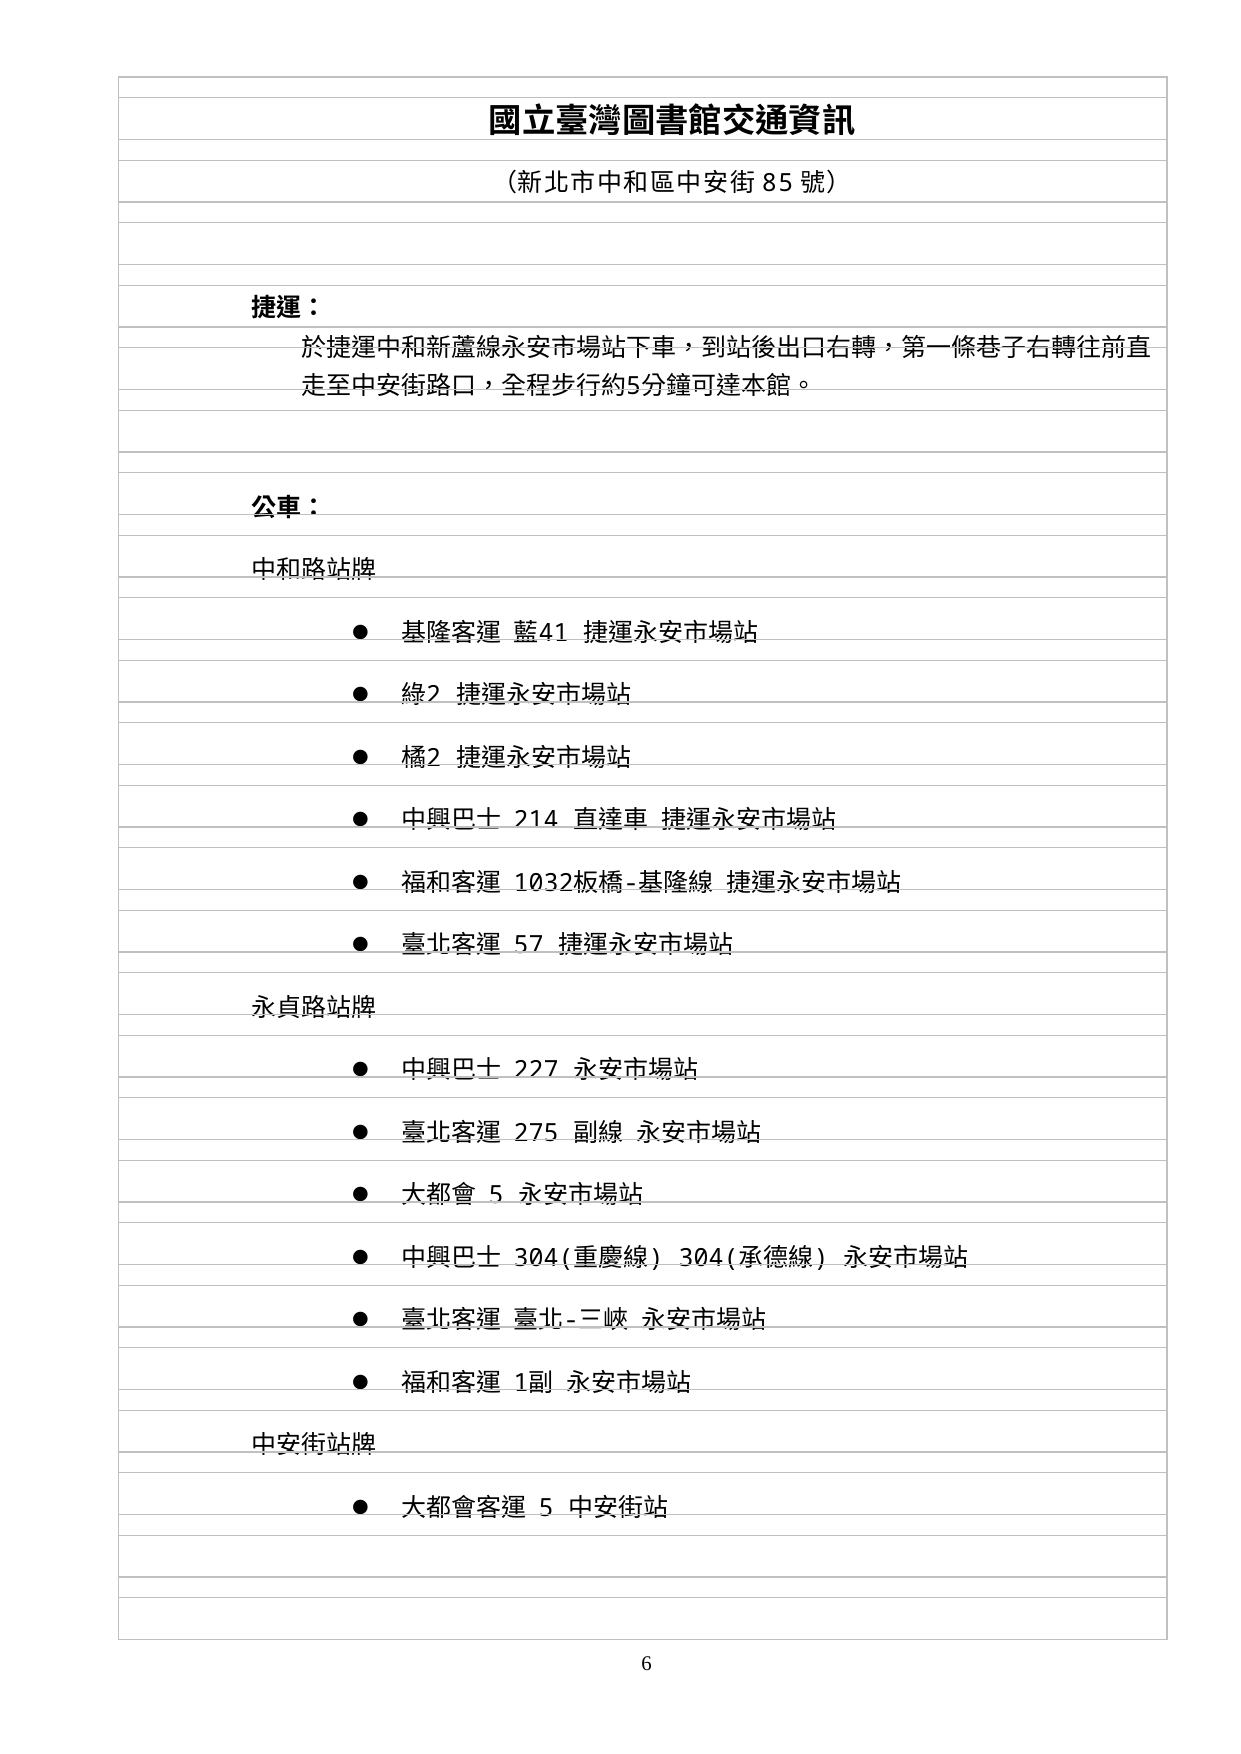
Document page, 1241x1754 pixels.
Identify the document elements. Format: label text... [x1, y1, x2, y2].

list 大都會客運 5 中安街站 [351, 1515, 1166, 1526]
list 基隆客運 藍41 捷運永安市場站 [351, 589, 1166, 597]
list 基隆客運 藍41 捷運永安市場站 [351, 640, 1166, 651]
list 橘2 捷運永安市場站 [351, 765, 1166, 776]
list 中興巴士 227 永安市場站 [351, 1078, 1166, 1089]
text 於捷運中和新蘆線永安市場站下車，到站後出口右轉，第一條巷子右轉往前直走至中安街路口，全程步行約5分鐘可達本館。 [301, 328, 1166, 347]
text 永貞路站牌 [251, 973, 1063, 1014]
text 中和路站牌 [251, 536, 1063, 576]
text 永貞路站牌 [251, 964, 1063, 972]
text 中安街站牌 [251, 1453, 1063, 1464]
list 臺北客運 57 捷運永安市場站 [351, 953, 1166, 964]
list 臺北客運 57 捷運永安市場站 [351, 901, 1166, 910]
list 中興巴士 214 直達車 捷運永安市場站 [351, 776, 1166, 785]
text [251, 265, 1063, 285]
list 臺北客運 275 副線 永安市場站 [351, 1098, 1166, 1139]
list 臺北客運 275 副線 永安市場站 [351, 1089, 1166, 1097]
list 福和客運 1副 永安市場站 [351, 1339, 1166, 1347]
list 中興巴士 227 永安市場站 [351, 1026, 1166, 1035]
text 永貞路站牌 [251, 1015, 1063, 1026]
list 臺北客運 57 捷運永安市場站 [351, 911, 1166, 951]
list 臺北客運 臺北-三峽 永安市場站 [351, 1276, 1166, 1285]
text 公車： [251, 473, 1063, 514]
text 中和路站牌 [251, 578, 1063, 589]
text 公車： [251, 515, 1063, 526]
text 於捷運中和新蘆線永安市場站下車，到站後出口右轉，第一條巷子右轉往前直走至中安街路口，全程步行約5分鐘可達本館。 [301, 348, 1166, 389]
list 福和客運 1032板橋-基隆線 捷運永安市場站 [351, 839, 1166, 847]
list 大都會客運 5 中安街站 [351, 1464, 1166, 1472]
text 於捷運中和新蘆線永安市場站下車，到站後出口右轉，第一條巷子右轉往前直走至中安街路口，全程步行約5分鐘可達本館。 [301, 390, 1166, 401]
list 中興巴士 214 直達車 捷運永安市場站 [351, 828, 1166, 839]
list 福和客運 1032板橋-基隆線 捷運永安市場站 [351, 890, 1166, 901]
text 公車： [251, 464, 1063, 472]
list 大都會客運 5 中安街站 [351, 1473, 1166, 1514]
text 國立臺灣圖書館交通資訊 [177, 98, 1166, 139]
list 中興巴士 227 永安市場站 [351, 1036, 1166, 1076]
list 橘2 捷運永安市場站 [351, 714, 1166, 722]
list 臺北客運 臺北-三峽 永安市場站 [351, 1328, 1166, 1339]
list 綠2 捷運永安市場站 [351, 651, 1166, 660]
list 大都會 5 永安市場站 [351, 1161, 1166, 1201]
text [177, 140, 1166, 160]
text 捷運： [251, 286, 1063, 326]
list 中興巴士 304(重慶線) 304(承德線) 永安市場站 [351, 1265, 1166, 1276]
text 中安街站牌 [251, 1411, 1063, 1451]
list 中興巴士 214 直達車 捷運永安市場站 [351, 786, 1166, 826]
list 橘2 捷運永安市場站 [351, 723, 1166, 764]
list 福和客運 1副 永安市場站 [351, 1390, 1166, 1401]
list 大都會 5 永安市場站 [351, 1203, 1166, 1214]
list 綠2 捷運永安市場站 [351, 703, 1166, 714]
list 中興巴士 304(重慶線) 304(承德線) 永安市場站 [351, 1214, 1166, 1222]
list 福和客運 1副 永安市場站 [351, 1348, 1166, 1389]
list 臺北客運 275 副線 永安市場站 [351, 1140, 1166, 1151]
list 綠2 捷運永安市場站 [351, 661, 1166, 701]
text （新北市中和區中安街85號） [177, 161, 1166, 201]
list 福和客運 1032板橋-基隆線 捷運永安市場站 [351, 848, 1166, 889]
list 大都會 5 永安市場站 [351, 1151, 1166, 1160]
list 臺北客運 臺北-三峽 永安市場站 [351, 1286, 1166, 1326]
list 基隆客運 藍41 捷運永安市場站 [351, 598, 1166, 639]
list 中興巴士 304(重慶線) 304(承德線) 永安市場站 [351, 1223, 1166, 1264]
text 中和路站牌 [251, 526, 1063, 535]
text 中安街站牌 [251, 1401, 1063, 1410]
text [177, 78, 1166, 97]
